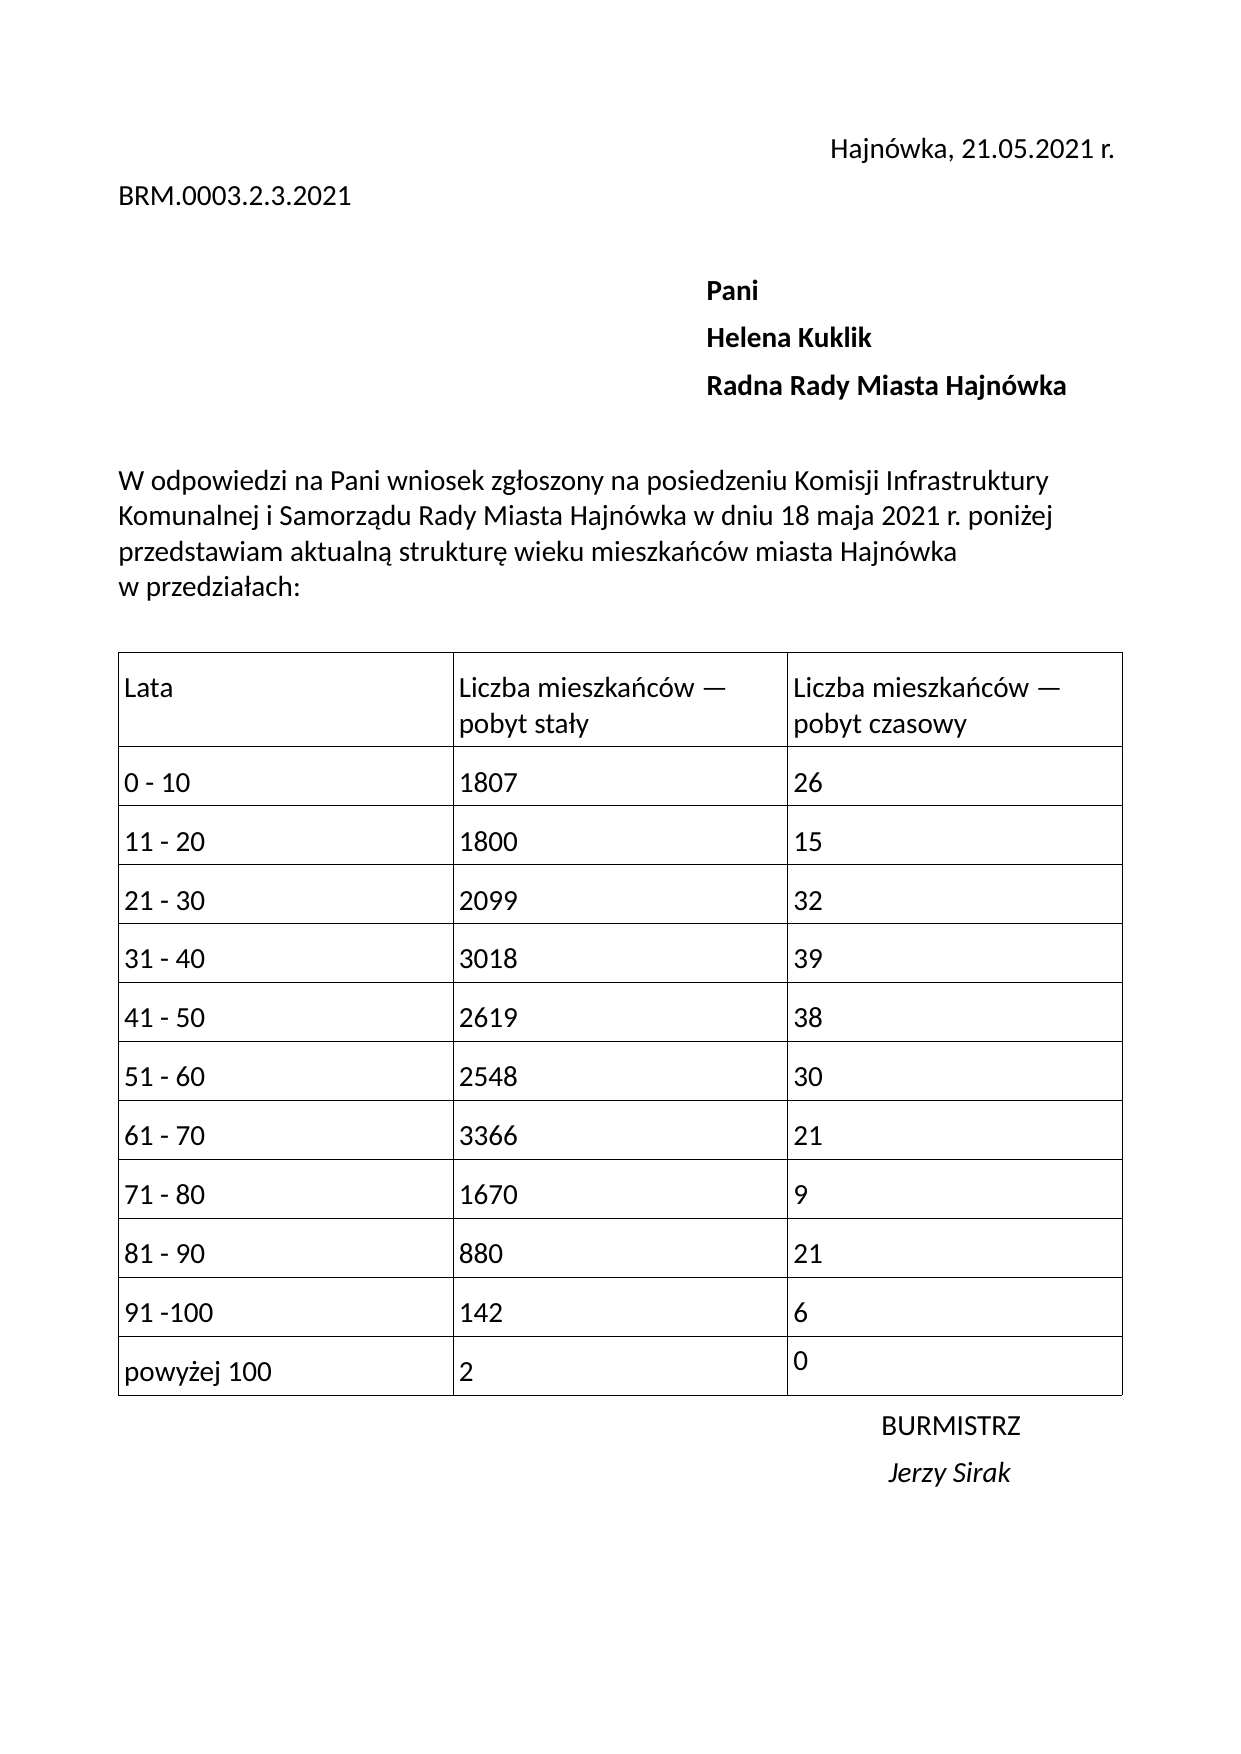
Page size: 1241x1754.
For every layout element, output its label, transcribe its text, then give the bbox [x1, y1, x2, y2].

text W odpowiedzi na Pani wniosek zgłoszony na posiedzeniu Komisji Infrastruktury Komunalnej i Samorządu Rady Miasta Hajnówka w dniu 18 maja 2021 r. poniżej przedstawiam aktualną strukturę wieku mieszkańców miasta Hajnówka w przedziałach: [118, 462, 1122, 604]
text Pani [706, 272, 1122, 308]
table_header Liczba mieszkańców — pobyt czasowy [788, 653, 1122, 746]
table_header Lata [119, 653, 453, 746]
table_cell 3366 [454, 1101, 787, 1159]
table_cell 91 -100 [119, 1278, 453, 1336]
text Helena Kuklik [706, 319, 1122, 355]
table_cell 41 - 50 [119, 983, 453, 1041]
table_cell 11 - 20 [119, 806, 453, 864]
table_header Liczba mieszkańców — pobyt stały [454, 653, 787, 746]
table_cell 15 [788, 806, 1122, 864]
text BRM.0003.2.3.2021 [118, 177, 1122, 213]
table_cell 9 [788, 1160, 1122, 1218]
table_cell 21 [788, 1101, 1122, 1159]
table_cell 51 - 60 [119, 1042, 453, 1100]
table_cell 2099 [454, 865, 787, 923]
table_cell 26 [788, 747, 1122, 805]
table_cell 21 [788, 1219, 1122, 1277]
table_cell 880 [454, 1219, 787, 1277]
table_cell 38 [788, 983, 1122, 1041]
table_cell 61 - 70 [119, 1101, 453, 1159]
table_cell 142 [454, 1278, 787, 1336]
table_cell 0 [788, 1337, 1122, 1395]
table_cell powyżej 100 [119, 1337, 453, 1395]
table_cell 71 - 80 [119, 1160, 453, 1218]
table_cell 2619 [454, 983, 787, 1041]
table_cell 1807 [454, 747, 787, 805]
table_cell 31 - 40 [119, 924, 453, 982]
table_cell 81 - 90 [119, 1219, 453, 1277]
text Hajnówka, 21.05.2021 r. [118, 130, 1122, 166]
table_cell 3018 [454, 924, 787, 982]
table_cell 21 - 30 [119, 865, 453, 923]
text Jerzy Sirak [780, 1454, 1122, 1489]
table_cell 0 - 10 [119, 747, 453, 805]
text BURMISTRZ [780, 1407, 1122, 1442]
table_cell 6 [788, 1278, 1122, 1336]
table_cell 2 [454, 1337, 787, 1395]
table_cell 32 [788, 865, 1122, 923]
table_cell 30 [788, 1042, 1122, 1100]
table_cell 2548 [454, 1042, 787, 1100]
text Radna Rady Miasta Hajnówka [706, 367, 1122, 402]
table_cell 39 [788, 924, 1122, 982]
table_cell 1670 [454, 1160, 787, 1218]
table_cell 1800 [454, 806, 787, 864]
